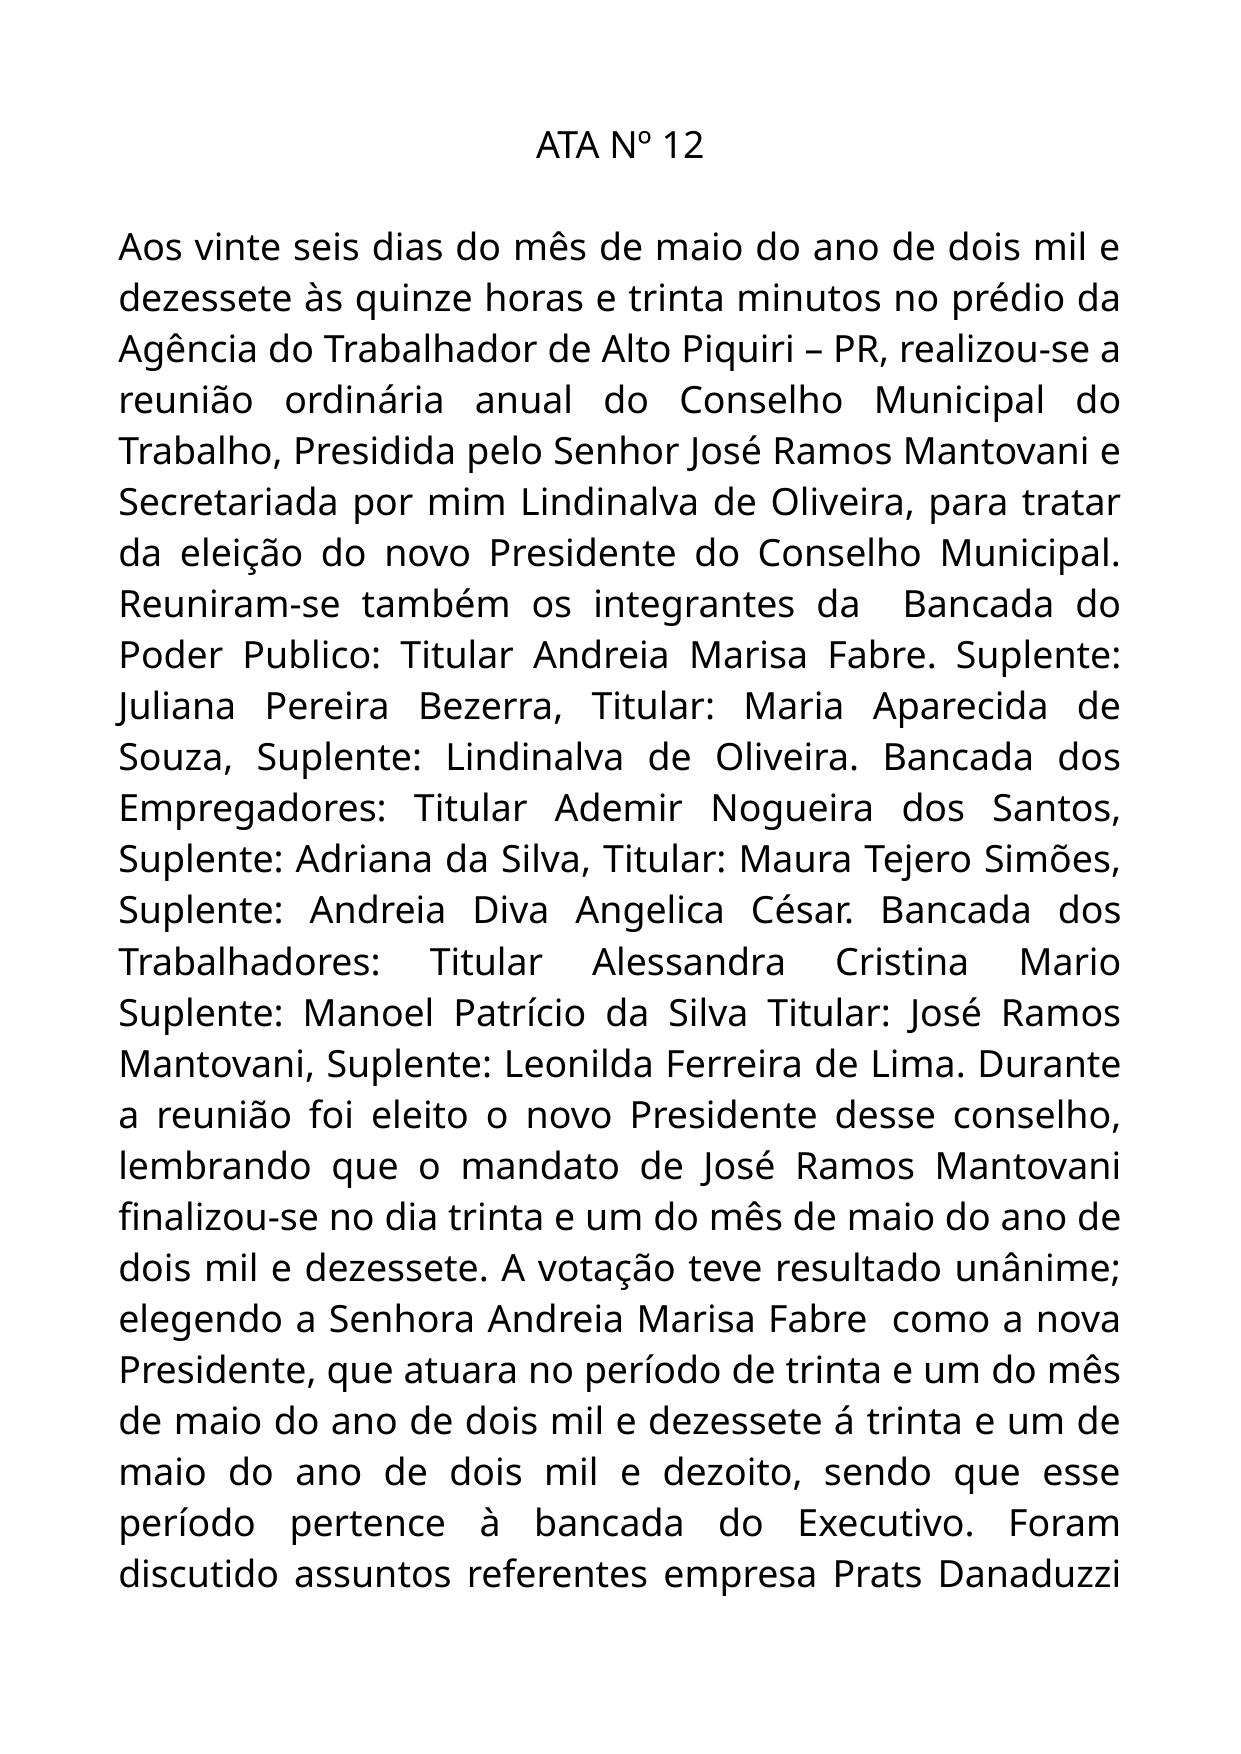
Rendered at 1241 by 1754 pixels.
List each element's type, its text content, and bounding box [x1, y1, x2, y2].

text Aos vinte seis dias do mês de maio do ano de dois mil e dezessete às quinze horas e trinta minutos no prédio da Agência do Trabalhador de Alto Piquiri – PR, realizou-se a reunião ordinária anual do Conselho Municipal do Trabalho, Presidida pelo Senhor José Ramos Mantovani e Secretariada por mim Lindinalva de Oliveira, para tratar da eleição do novo Presidente do Conselho Municipal. Reuniram-se também os integrantes da Bancada do Poder Publico: Titular Andreia Marisa Fabre. Suplente: Juliana Pereira Bezerra, Titular: Maria Aparecida de Souza, Suplente: Lindinalva de Oliveira. Bancada dos Empregadores: Titular Ademir Nogueira dos Santos, Suplente: Adriana da Silva, Titular: Maura Tejero Simões, Suplente: Andreia Diva Angelica César. Bancada dos Trabalhadores: Titular Alessandra Cristina Mario Suplente: Manoel Patrício da Silva Titular: José Ramos Mantovani, Suplente: Leonilda Ferreira de Lima. Durante a reunião foi eleito o novo Presidente desse conselho, lembrando que o mandato de José Ramos Mantovani finalizou-se no dia trinta e um do mês de maio do ano de dois mil e dezessete. A votação teve resultado unânime; elegendo a Senhora Andreia Marisa Fabre como a nova Presidente, que atuara no período de trinta e um do mês de maio do ano de dois mil e dezessete á trinta e um de maio do ano de dois mil e dezoito, sendo que esse período pertence à bancada do Executivo. Foram discutido assuntos referentes empresa Prats Danaduzzi [118, 220, 1122, 1598]
text ATA Nº 12 [118, 118, 1122, 169]
